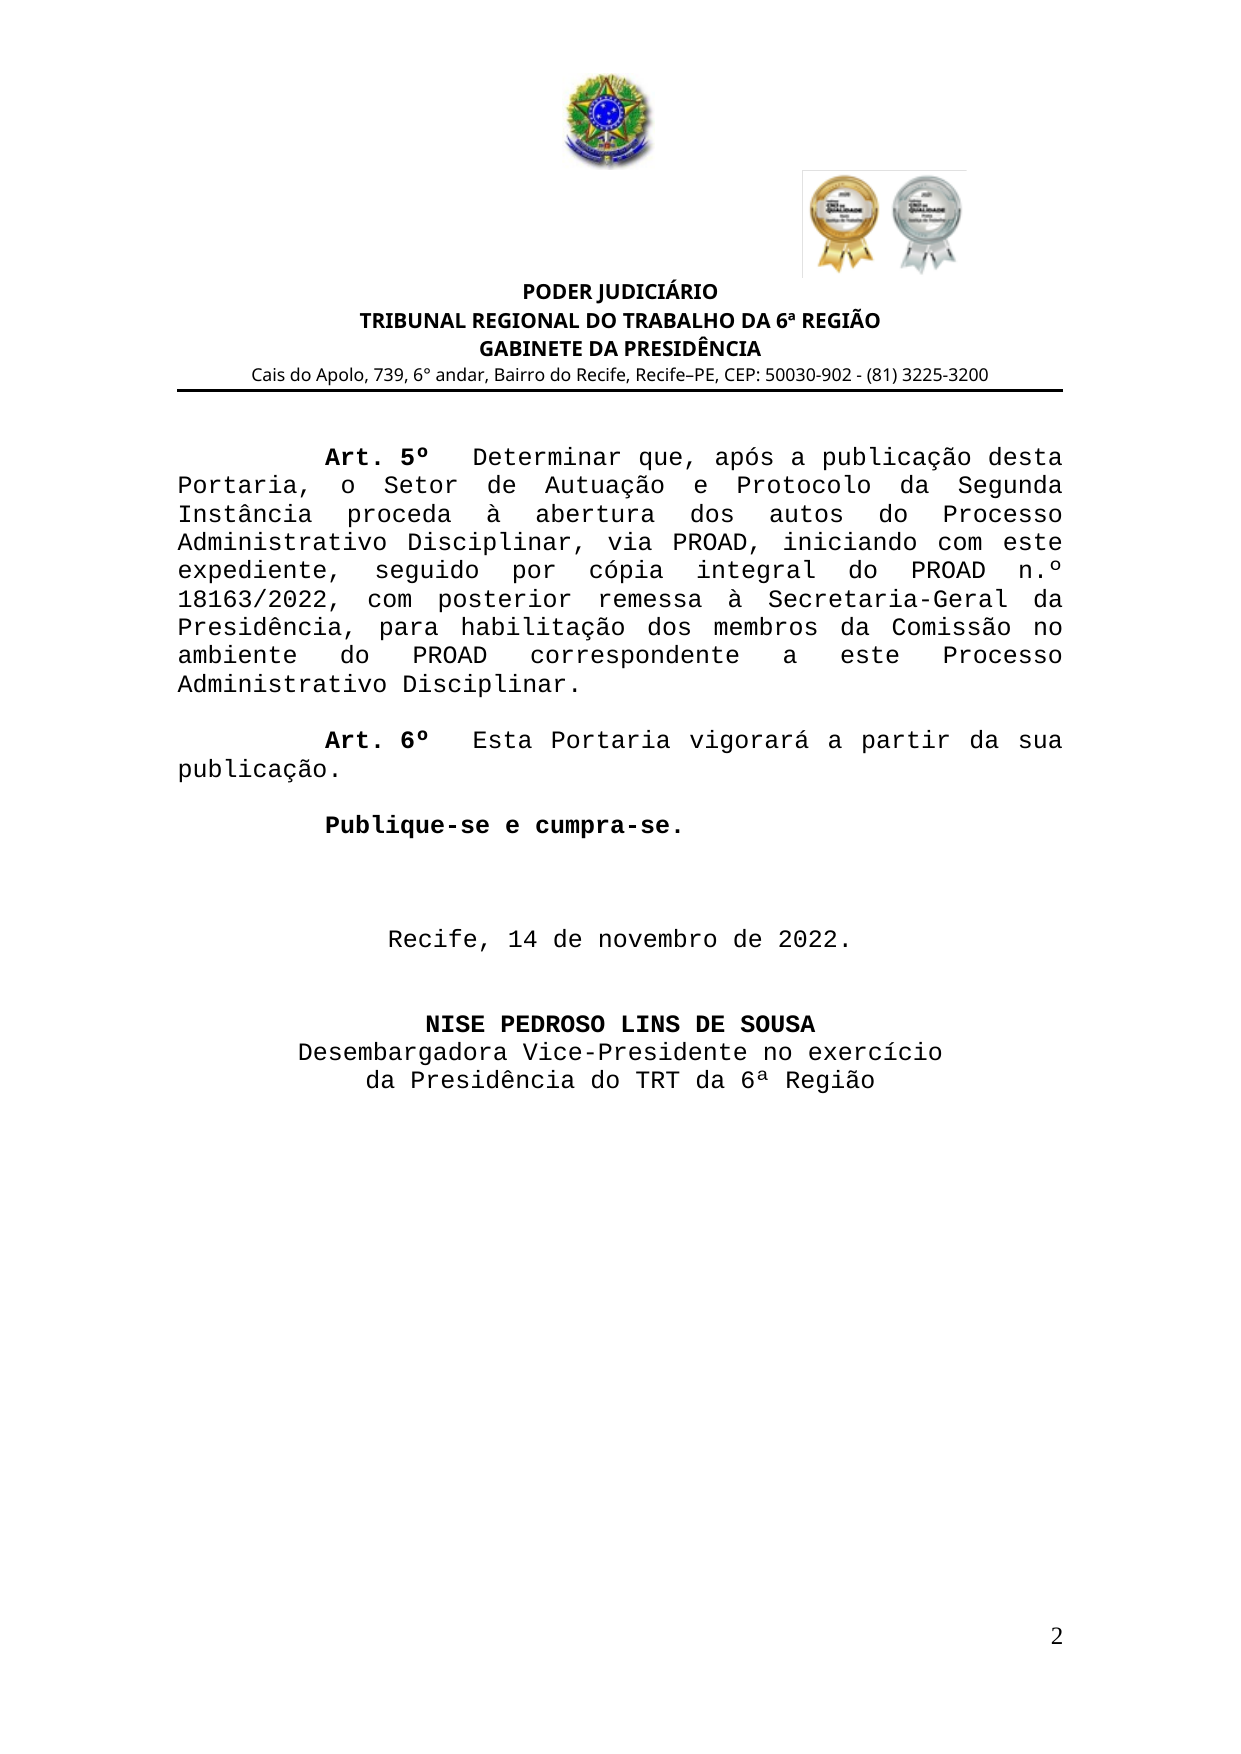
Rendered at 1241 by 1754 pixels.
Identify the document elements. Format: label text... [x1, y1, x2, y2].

text Art. 5º Determinar que, após a publicação desta Portaria, o Setor de Autuação e Protocolo da Segunda Instância proceda à abertura dos autos do Processo Administrativo Disciplinar, via PROAD, iniciando com este expediente, seguido por cópia integral do PROAD n.º 18163/2022, com posterior remessa à Secretaria-Geral da Presidência, para habilitação dos membros da Comissão no ambiente do PROAD correspondente a este Processo Administrativo Disciplinar. [177, 444, 1063, 699]
text Recife, 14 de novembro de 2022. [177, 926, 1063, 954]
picture [801, 169, 967, 278]
text Publique-se e cumpra-se. [177, 813, 1063, 841]
text da Presidência do TRT da 6ª Região [177, 1068, 1063, 1096]
text NISE PEDROSO LINS DE SOUSA [177, 1011, 1063, 1039]
text Art. 6º Esta Portaria vigorará a partir da sua publicação. [177, 728, 1063, 784]
text Desembargadora Vice-Presidente no exercício [177, 1039, 1063, 1068]
picture [562, 73, 655, 170]
